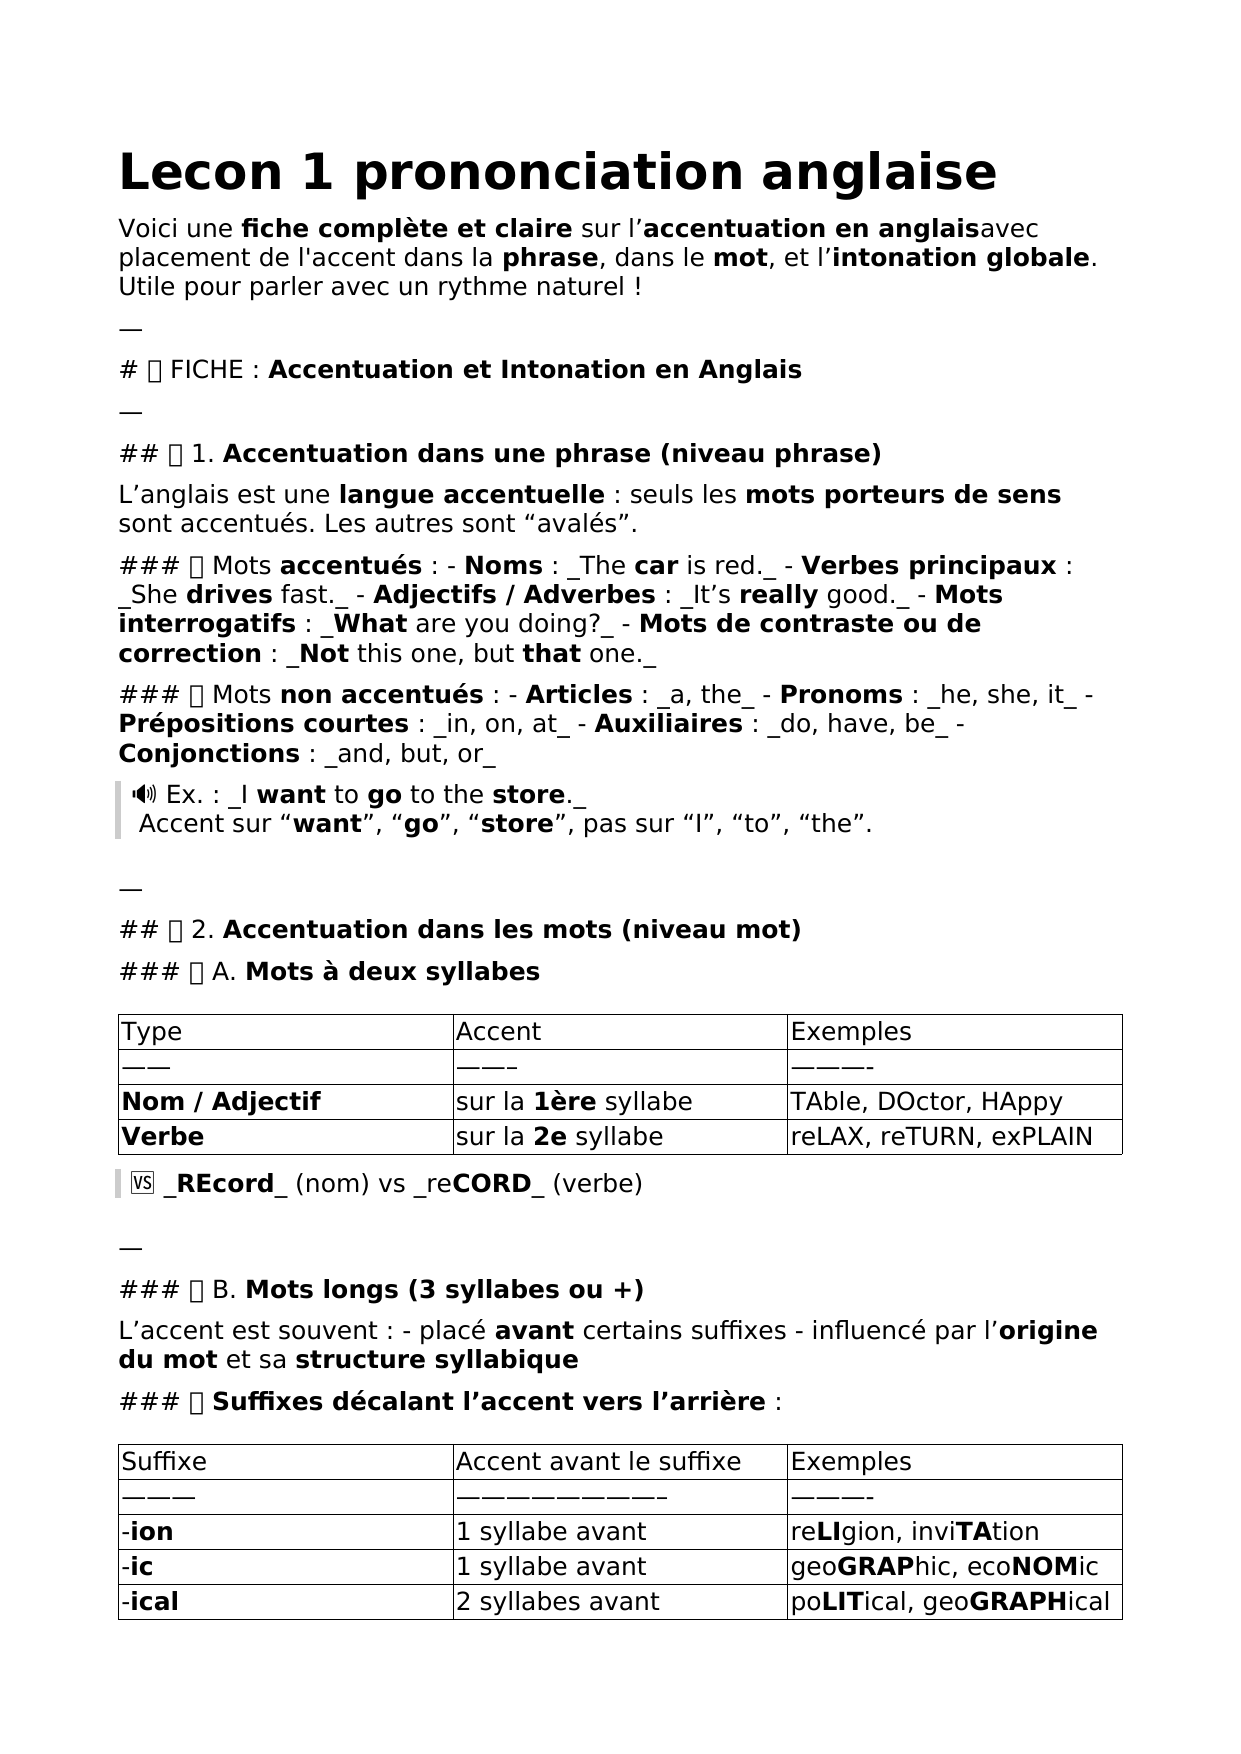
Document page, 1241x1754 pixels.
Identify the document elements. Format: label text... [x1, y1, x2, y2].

table_cell ———- [788, 1480, 1122, 1514]
table_cell 2 syllabes avant [454, 1585, 787, 1619]
text ### ✅ Mots accentués : - Noms : _The car is red._ - Verbes principaux : _She drives fast._ - Adjectifs / Adverbes : _It’s really good._ - Mots interrogatifs : _What are you doing?_ - Mots de contraste ou de correction : _Not this one, but that one._ [118, 551, 1122, 668]
text ### 🧱 B. Mots longs (3 syllabes ou +) [118, 1275, 1122, 1304]
text ### 📌 Suffixes décalant l’accent vers l’arrière : [118, 1387, 1122, 1416]
table_cell ——– [454, 1050, 787, 1084]
table_header Type [119, 1015, 453, 1049]
table_cell reLAX, reTURN, exPLAIN [788, 1120, 1122, 1154]
text ### ❌ Mots non accentués : - Articles : _a, the_ - Pronoms : _he, she, it_ - Prépositions courtes : _in, on, at_ - Auxiliaires : _do, have, be_ - Conjonctions : _and, but, or_ [118, 681, 1122, 768]
table_header Accent [454, 1015, 787, 1049]
table_cell 1 syllabe avant [454, 1550, 787, 1584]
table_cell -ical [119, 1585, 453, 1619]
text — [118, 397, 1122, 426]
table_cell -ion [119, 1515, 453, 1549]
table_cell ——— [119, 1480, 453, 1514]
table_cell Verbe [119, 1120, 453, 1154]
table_cell sur la 1ère syllabe [454, 1085, 787, 1119]
text — [118, 1233, 1122, 1262]
subtitle Lecon 1 prononciation anglaise [118, 143, 1122, 201]
text # 📘 FICHE : Accentuation et Intonation en Anglais [118, 356, 1122, 385]
table_header Exemples [788, 1015, 1122, 1049]
table_cell geoGRAPhic, ecoNOMic [788, 1550, 1122, 1584]
table_cell —— [119, 1050, 453, 1084]
table_cell ————————– [454, 1480, 787, 1514]
table_header Suffixe [119, 1445, 453, 1479]
text — [118, 314, 1122, 343]
table_cell -ic [119, 1550, 453, 1584]
table_cell TAble, DOctor, HAppy [788, 1085, 1122, 1119]
table_cell ———- [788, 1050, 1122, 1084]
table_cell poLITical, geoGRAPHical [788, 1585, 1122, 1619]
table_header 🆚 _REcord_ (nom) vs _reCORD_ (verbe) [121, 1169, 1122, 1198]
table_header Exemples [788, 1445, 1122, 1479]
text — [118, 874, 1122, 903]
table_cell 1 syllabe avant [454, 1515, 787, 1549]
text ## 🔹 1. Accentuation dans une phrase (niveau phrase) [118, 439, 1122, 468]
text ## 🔹 2. Accentuation dans les mots (niveau mot) [118, 916, 1122, 945]
table_cell reLIgion, inviTAtion [788, 1515, 1122, 1549]
table_cell Nom / Adjectif [119, 1085, 453, 1119]
table_cell sur la 2e syllabe [454, 1120, 787, 1154]
text Voici une fiche complète et claire sur l’accentuation en anglaisavec placement de l'accent dans la phrase, dans le mot, et l’intonation globale. Utile pour parler avec un rythme naturel ! 🗣️🇬🇧 [118, 214, 1122, 301]
text L’anglais est une langue accentuelle : seuls les mots porteurs de sens sont accentués. Les autres sont “avalés”. [118, 481, 1122, 539]
text L’accent est souvent : - placé avant certains suffixes - influencé par l’origine du mot et sa structure syllabique [118, 1316, 1122, 1375]
table_header 🔊 Ex. : _I want to go to the store._ Accent sur “want”, “go”, “store”, pas sur “I”, “to”, “the”. [121, 781, 1122, 839]
text ### 🧱 A. Mots à deux syllabes [118, 957, 1122, 986]
table_header Accent avant le suffixe [454, 1445, 787, 1479]
